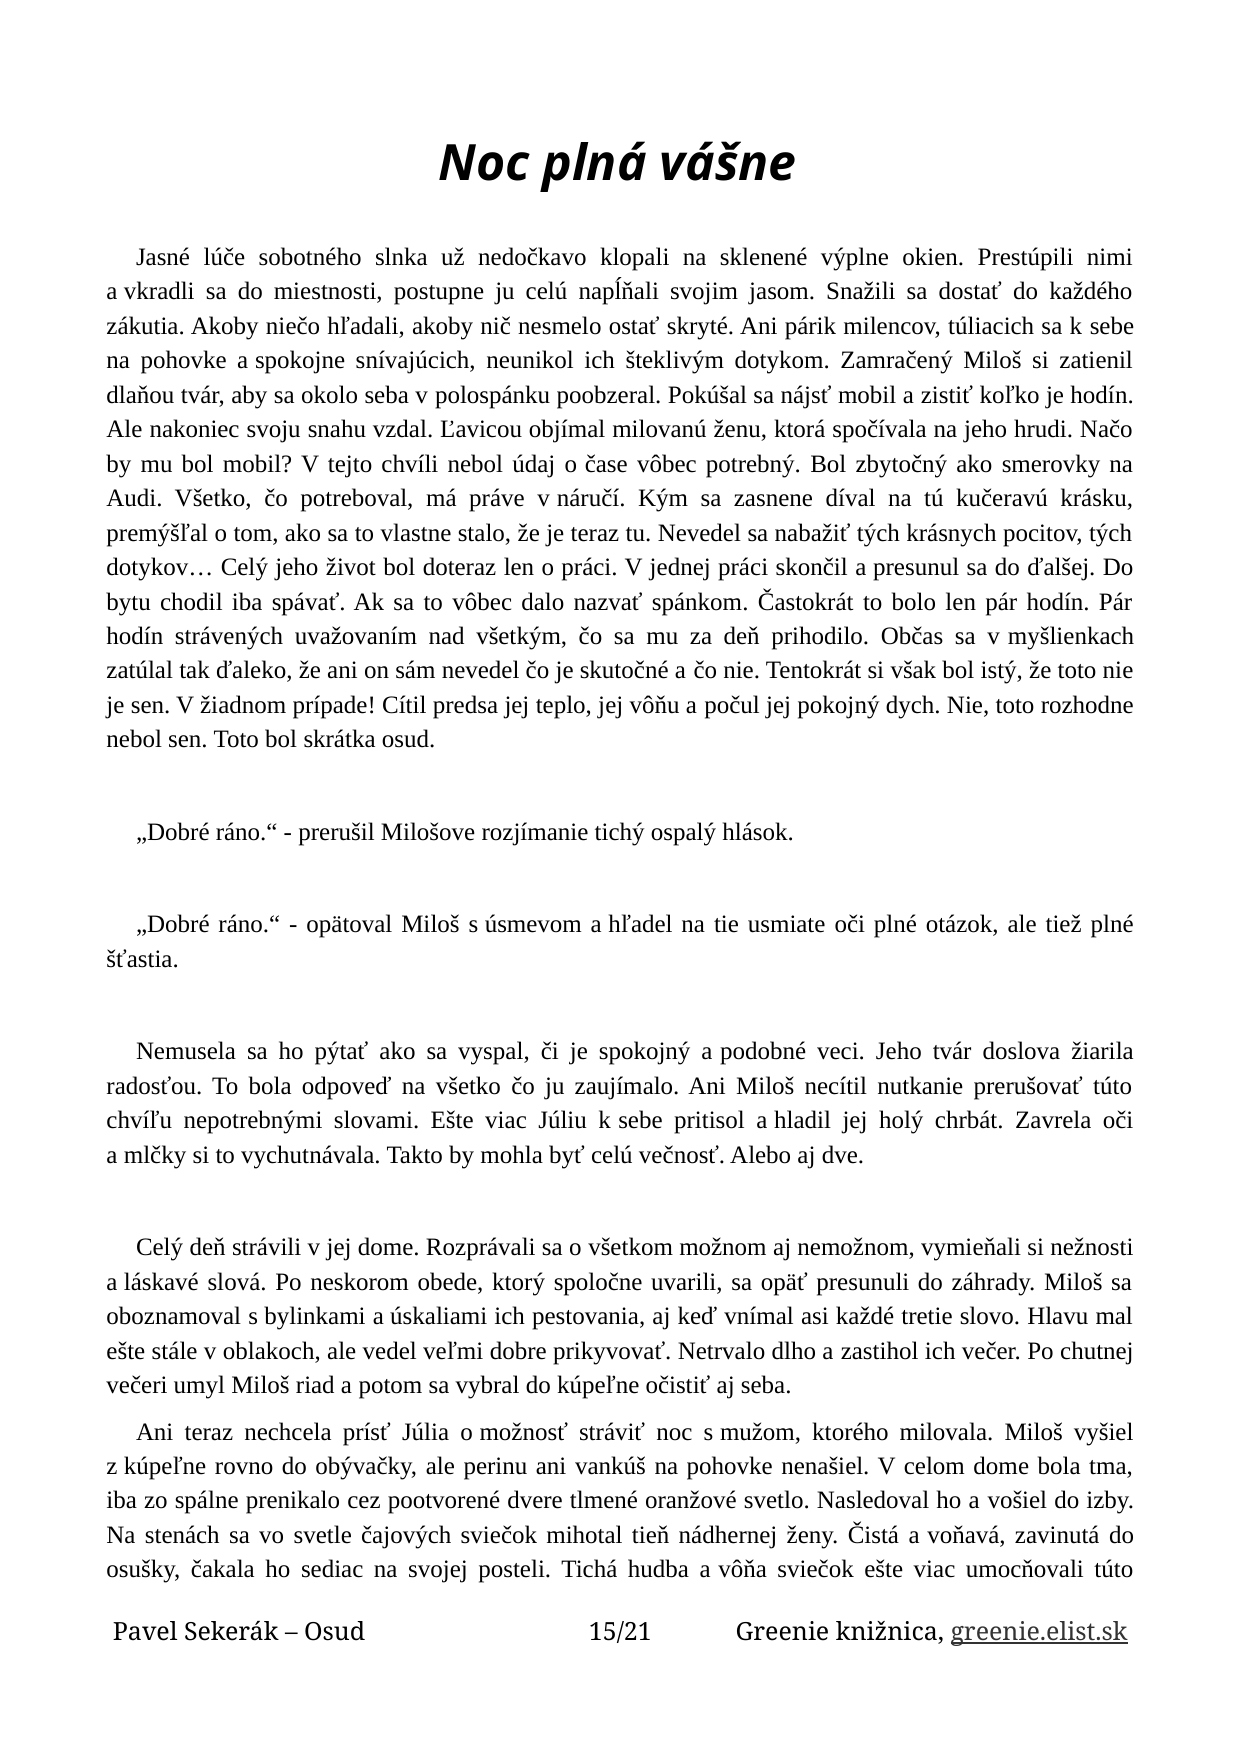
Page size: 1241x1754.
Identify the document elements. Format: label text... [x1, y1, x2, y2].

text „Dobré ráno.“ - prerušil Milošove rozjímanie tichý ospalý hlások. [106, 817, 1134, 846]
text „Dobré ráno.“ - opätoval Miloš s úsmevom a hľadel na tie usmiate oči plné otázok, ale tiež plné šťastia. [106, 909, 1134, 973]
subtitle Noc plná vášne [106, 127, 1134, 195]
text Ani teraz nechcela prísť Júlia o možnosť stráviť noc s mužom, ktorého milovala. Miloš vyšiel z kúpeľne rovno do obývačky, ale perinu ani vankúš na pohovke nenašiel. V celom dome bola tma, iba zo spálne prenikalo cez pootvorené dvere tlmené oranžové svetlo. Nasledoval ho a vošiel do izby. Na stenách sa vo svetle čajových sviečok mihotal tieň nádhernej ženy. Čistá a voňavá, zavinutá do osušky, čakala ho sediac na svojej posteli. Tichá hudba a vôňa sviečok ešte viac umocňovali túto [106, 1417, 1134, 1583]
text Jasné lúče sobotného slnka už nedočkavo klopali na sklenené výplne okien. Prestúpili nimi a vkradli sa do miestnosti, postupne ju celú napĺňali svojim jasom. Snažili sa dostať do každého zákutia. Akoby niečo hľadali, akoby nič nesmelo ostať skryté. Ani párik milencov, túliacich sa k sebe na pohovke a spokojne snívajúcich, neunikol ich šteklivým dotykom. Zamračený Miloš si zatienil dlaňou tvár, aby sa okolo seba v polospánku poobzeral. Pokúšal sa nájsť mobil a zistiť koľko je hodín. Ale nakoniec svoju snahu vzdal. Ľavicou objímal milovanú ženu, ktorá spočívala na jeho hrudi. Načo by mu bol mobil? V tejto chvíli nebol údaj o čase vôbec potrebný. Bol zbytočný ako smerovky na Audi. Všetko, čo potreboval, má práve v náručí. Kým sa zasnene díval na tú kučeravú krásku, premýšľal o tom, ako sa to vlastne stalo, že je teraz tu. Nevedel sa nabažiť tých krásnych pocitov, tých dotykov… Celý jeho život bol doteraz len o práci. V jednej práci skončil a presunul sa do ďalšej. Do bytu chodil iba spávať. Ak sa to vôbec dalo nazvať spánkom. Častokrát to bolo len pár hodín. Pár hodín strávených uvažovaním nad všetkým, čo sa mu za deň prihodilo. Občas sa v myšlienkach zatúlal tak ďaleko, že ani on sám nevedel čo je skutočné a čo nie. Tentokrát si však bol istý, že toto nie je sen. V žiadnom prípade! Cítil predsa jej teplo, jej vôňu a počul jej pokojný dych. Nie, toto rozhodne nebol sen. Toto bol skrátka osud. [106, 242, 1134, 753]
text Nemusela sa ho pýtať ako sa vyspal, či je spokojný a podobné veci. Jeho tvár doslova žiarila radosťou. To bola odpoveď na všetko čo ju zaujímalo. Ani Miloš necítil nutkanie prerušovať túto chvíľu nepotrebnými slovami. Ešte viac Júliu k sebe pritisol a hladil jej holý chrbát. Zavrela oči a mlčky si to vychutnávala. Takto by mohla byť celú večnosť. Alebo aj dve. [106, 1036, 1134, 1169]
text Celý deň strávili v jej dome. Rozprávali sa o všetkom možnom aj nemožnom, vymieňali si nežnosti a láskavé slová. Po neskorom obede, ktorý spoločne uvarili, sa opäť presunuli do záhrady. Miloš sa oboznamoval s bylinkami a úskaliami ich pestovania, aj keď vnímal asi každé tretie slovo. Hlavu mal ešte stále v oblakoch, ale vedel veľmi dobre prikyvovať. Netrvalo dlho a zastihol ich večer. Po chutnej večeri umyl Miloš riad a potom sa vybral do kúpeľne očistiť aj seba. [106, 1232, 1134, 1399]
